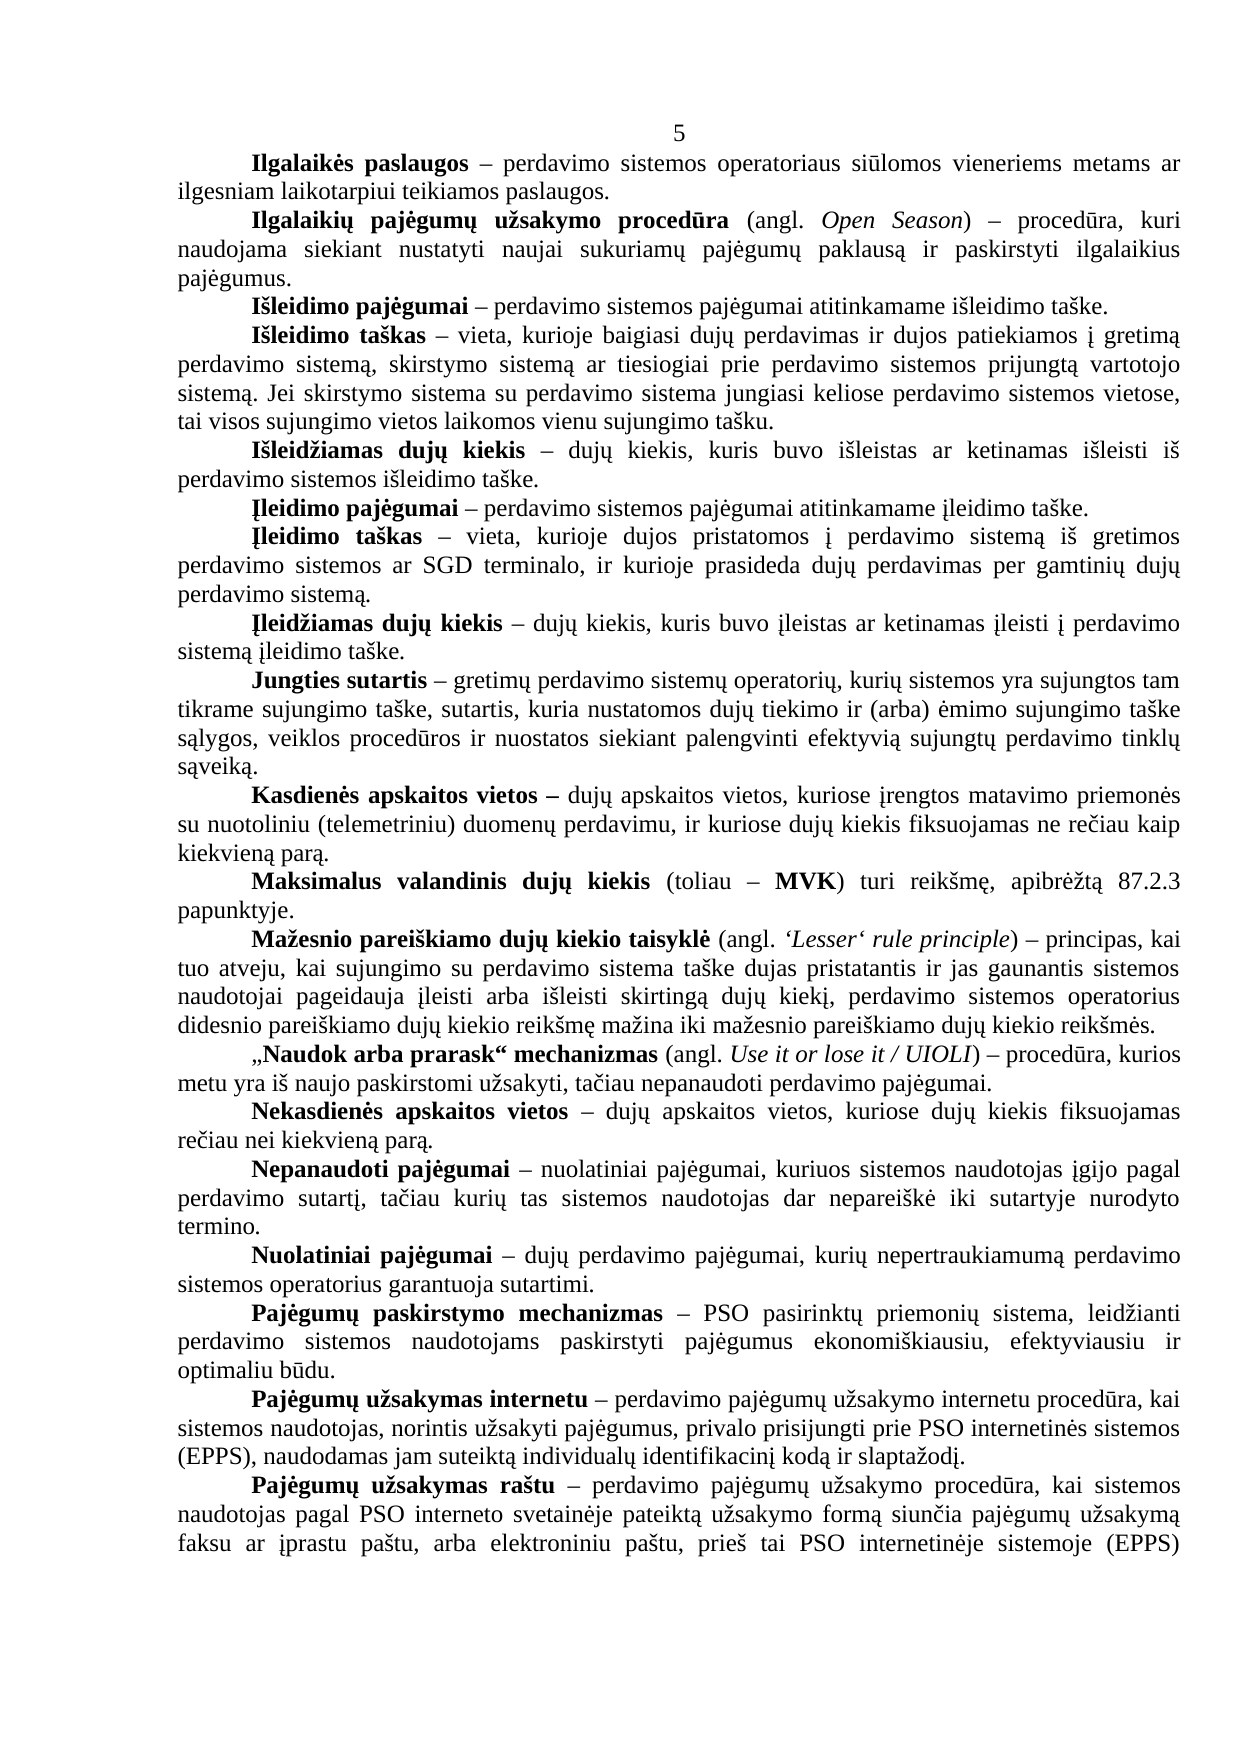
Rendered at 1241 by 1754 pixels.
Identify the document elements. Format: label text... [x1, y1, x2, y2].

text Kasdienės apskaitos vietos – dujų apskaitos vietos, kuriose įrengtos matavimo priemonės su nuotoliniu (telemetriniu) duomenų perdavimu, ir kuriose dujų kiekis fiksuojamas ne rečiau kaip kiekvieną parą. [177, 780, 1181, 866]
text Jungties sutartis – gretimų perdavimo sistemų operatorių, kurių sistemos yra sujungtos tam tikrame sujungimo taške, sutartis, kuria nustatomos dujų tiekimo ir (arba) ėmimo sujungimo taške sąlygos, veiklos procedūros ir nuostatos siekiant palengvinti efektyvią sujungtų perdavimo tinklų sąveiką. [177, 665, 1181, 780]
text Pajėgumų užsakymas internetu – perdavimo pajėgumų užsakymo internetu procedūra, kai sistemos naudotojas, norintis užsakyti pajėgumus, privalo prisijungti prie PSO internetinės sistemos (EPPS), naudodamas jam suteiktą individualų identifikacinį kodą ir slaptažodį. [177, 1384, 1181, 1470]
text Išleidimo pajėgumai – perdavimo sistemos pajėgumai atitinkamame išleidimo taške. [177, 291, 1181, 320]
text „Naudok arba prarask“ mechanizmas (angl. Use it or lose it / UIOLI) – procedūra, kurios metu yra iš naujo paskirstomi užsakyti, tačiau nepanaudoti perdavimo pajėgumai. [177, 1039, 1181, 1096]
text Pajėgumų užsakymas raštu – perdavimo pajėgumų užsakymo procedūra, kai sistemos naudotojas pagal PSO interneto svetainėje pateiktą užsakymo formą siunčia pajėgumų užsakymą faksu ar įprastu paštu, arba elektroniniu paštu, prieš tai PSO internetinėje sistemoje (EPPS) [177, 1470, 1181, 1556]
text Mažesnio pareiškiamo dujų kiekio taisyklė (angl. ‘Lesser‘ rule principle) – principas, kai tuo atveju, kai sujungimo su perdavimo sistema taške dujas pristatantis ir jas gaunantis sistemos naudotojai pageidauja įleisti arba išleisti skirtingą dujų kiekį, perdavimo sistemos operatorius didesnio pareiškiamo dujų kiekio reikšmę mažina iki mažesnio pareiškiamo dujų kiekio reikšmės. [177, 924, 1181, 1039]
text Išleidimo taškas – vieta, kurioje baigiasi dujų perdavimas ir dujos patiekiamos į gretimą perdavimo sistemą, skirstymo sistemą ar tiesiogiai prie perdavimo sistemos prijungtą vartotojo sistemą. Jei skirstymo sistema su perdavimo sistema jungiasi keliose perdavimo sistemos vietose, tai visos sujungimo vietos laikomos vienu sujungimo tašku. [177, 320, 1181, 435]
text Nekasdienės apskaitos vietos – dujų apskaitos vietos, kuriose dujų kiekis fiksuojamas rečiau nei kiekvieną parą. [177, 1096, 1181, 1154]
text Pajėgumų paskirstymo mechanizmas – PSO pasirinktų priemonių sistema, leidžianti perdavimo sistemos naudotojams paskirstyti pajėgumus ekonomiškiausiu, efektyviausiu ir optimaliu būdu. [177, 1298, 1181, 1384]
text Išleidžiamas dujų kiekis – dujų kiekis, kuris buvo išleistas ar ketinamas išleisti iš perdavimo sistemos išleidimo taške. [177, 435, 1181, 493]
text Maksimalus valandinis dujų kiekis (toliau – MVK) turi reikšmę, apibrėžtą 87.2.3 papunktyje. [177, 866, 1181, 924]
text Nepanaudoti pajėgumai – nuolatiniai pajėgumai, kuriuos sistemos naudotojas įgijo pagal perdavimo sutartį, tačiau kurių tas sistemos naudotojas dar nepareiškė iki sutartyje nurodyto termino. [177, 1154, 1181, 1240]
text Nuolatiniai pajėgumai – dujų perdavimo pajėgumai, kurių nepertraukiamumą perdavimo sistemos operatorius garantuoja sutartimi. [177, 1240, 1181, 1298]
text Įleidimo taškas – vieta, kurioje dujos pristatomos į perdavimo sistemą iš gretimos perdavimo sistemos ar SGD terminalo, ir kurioje prasideda dujų perdavimas per gamtinių dujų perdavimo sistemą. [177, 521, 1181, 608]
text Ilgalaikių pajėgumų užsakymo procedūra (angl. Open Season) – procedūra, kuri naudojama siekiant nustatyti naujai sukuriamų pajėgumų paklausą ir paskirstyti ilgalaikius pajėgumus. [177, 205, 1181, 291]
text Įleidimo pajėgumai – perdavimo sistemos pajėgumai atitinkamame įleidimo taške. [177, 493, 1181, 521]
text Įleidžiamas dujų kiekis – dujų kiekis, kuris buvo įleistas ar ketinamas įleisti į perdavimo sistemą įleidimo taške. [177, 608, 1181, 665]
text Ilgalaikės paslaugos – perdavimo sistemos operatoriaus siūlomos vieneriems metams ar ilgesniam laikotarpiui teikiamos paslaugos. [177, 148, 1181, 205]
